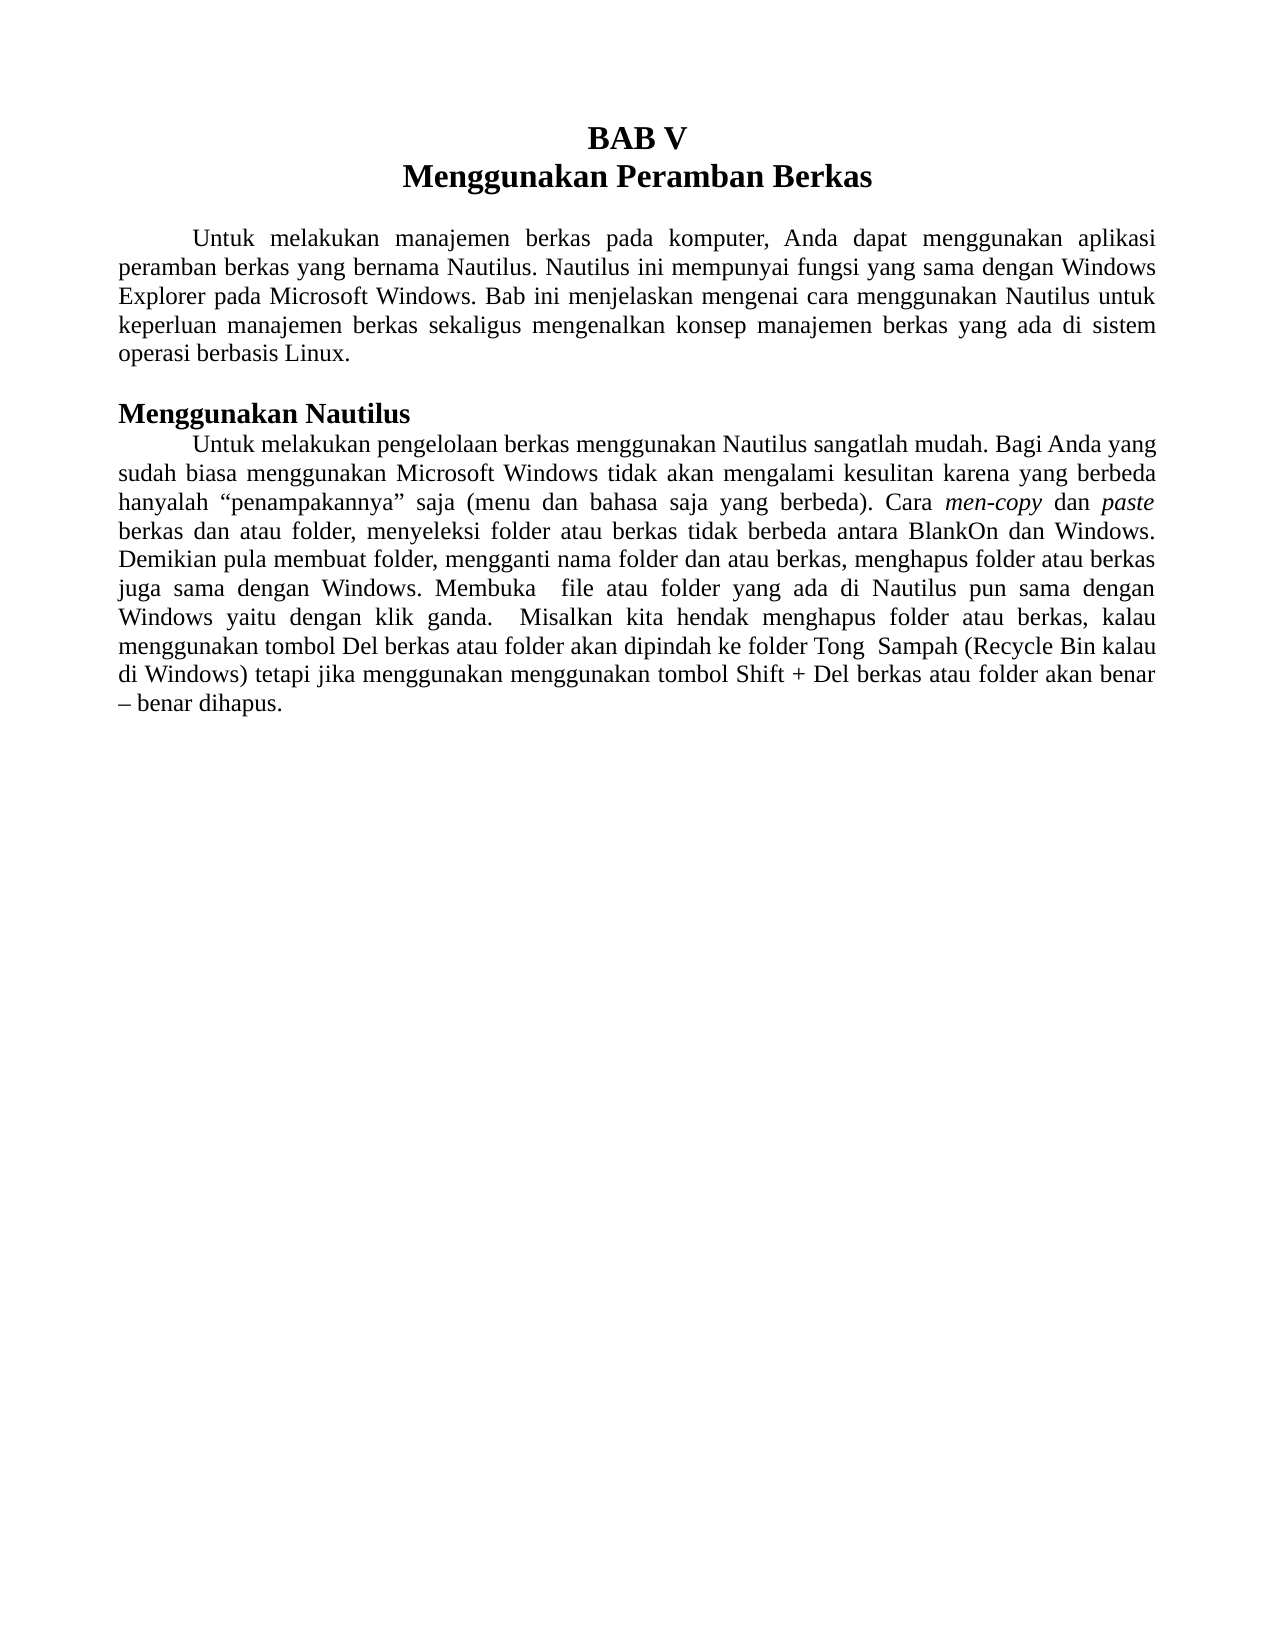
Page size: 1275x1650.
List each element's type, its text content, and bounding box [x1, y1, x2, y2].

text Untuk melakukan manajemen berkas pada komputer, Anda dapat menggunakan aplikasi peramban berkas yang bernama Nautilus. Nautilus ini mempunyai fungsi yang sama dengan Windows Explorer pada Microsoft Windows. Bab ini menjelaskan mengenai cara menggunakan Nautilus untuk keperluan manajemen berkas sekaligus mengenalkan konsep manajemen berkas yang ada di sistem operasi berbasis Linux. [118, 223, 1157, 367]
text Menggunakan Nautilus [118, 396, 1157, 429]
text Untuk melakukan pengelolaan berkas menggunakan Nautilus sangatlah mudah. Bagi Anda yang sudah biasa menggunakan Microsoft Windows tidak akan mengalami kesulitan karena yang berbeda hanyalah “penampakannya” saja (menu dan bahasa saja yang berbeda). Cara men-copy dan paste berkas dan atau folder, menyeleksi folder atau berkas tidak berbeda antara BlankOn dan Windows. Demikian pula membuat folder, mengganti nama folder dan atau berkas, menghapus folder atau berkas juga sama dengan Windows. Membuka file atau folder yang ada di Nautilus pun sama dengan Windows yaitu dengan klik ganda. Misalkan kita hendak menghapus folder atau berkas, kalau menggunakan tombol Del berkas atau folder akan dipindah ke folder Tong Sampah (Recycle Bin kalau di Windows) tetapi jika menggunakan menggunakan tombol Shift + Del berkas atau folder akan benar – benar dihapus. [118, 429, 1157, 717]
text Menggunakan Peramban Berkas [118, 156, 1157, 195]
text BAB V [118, 118, 1157, 156]
